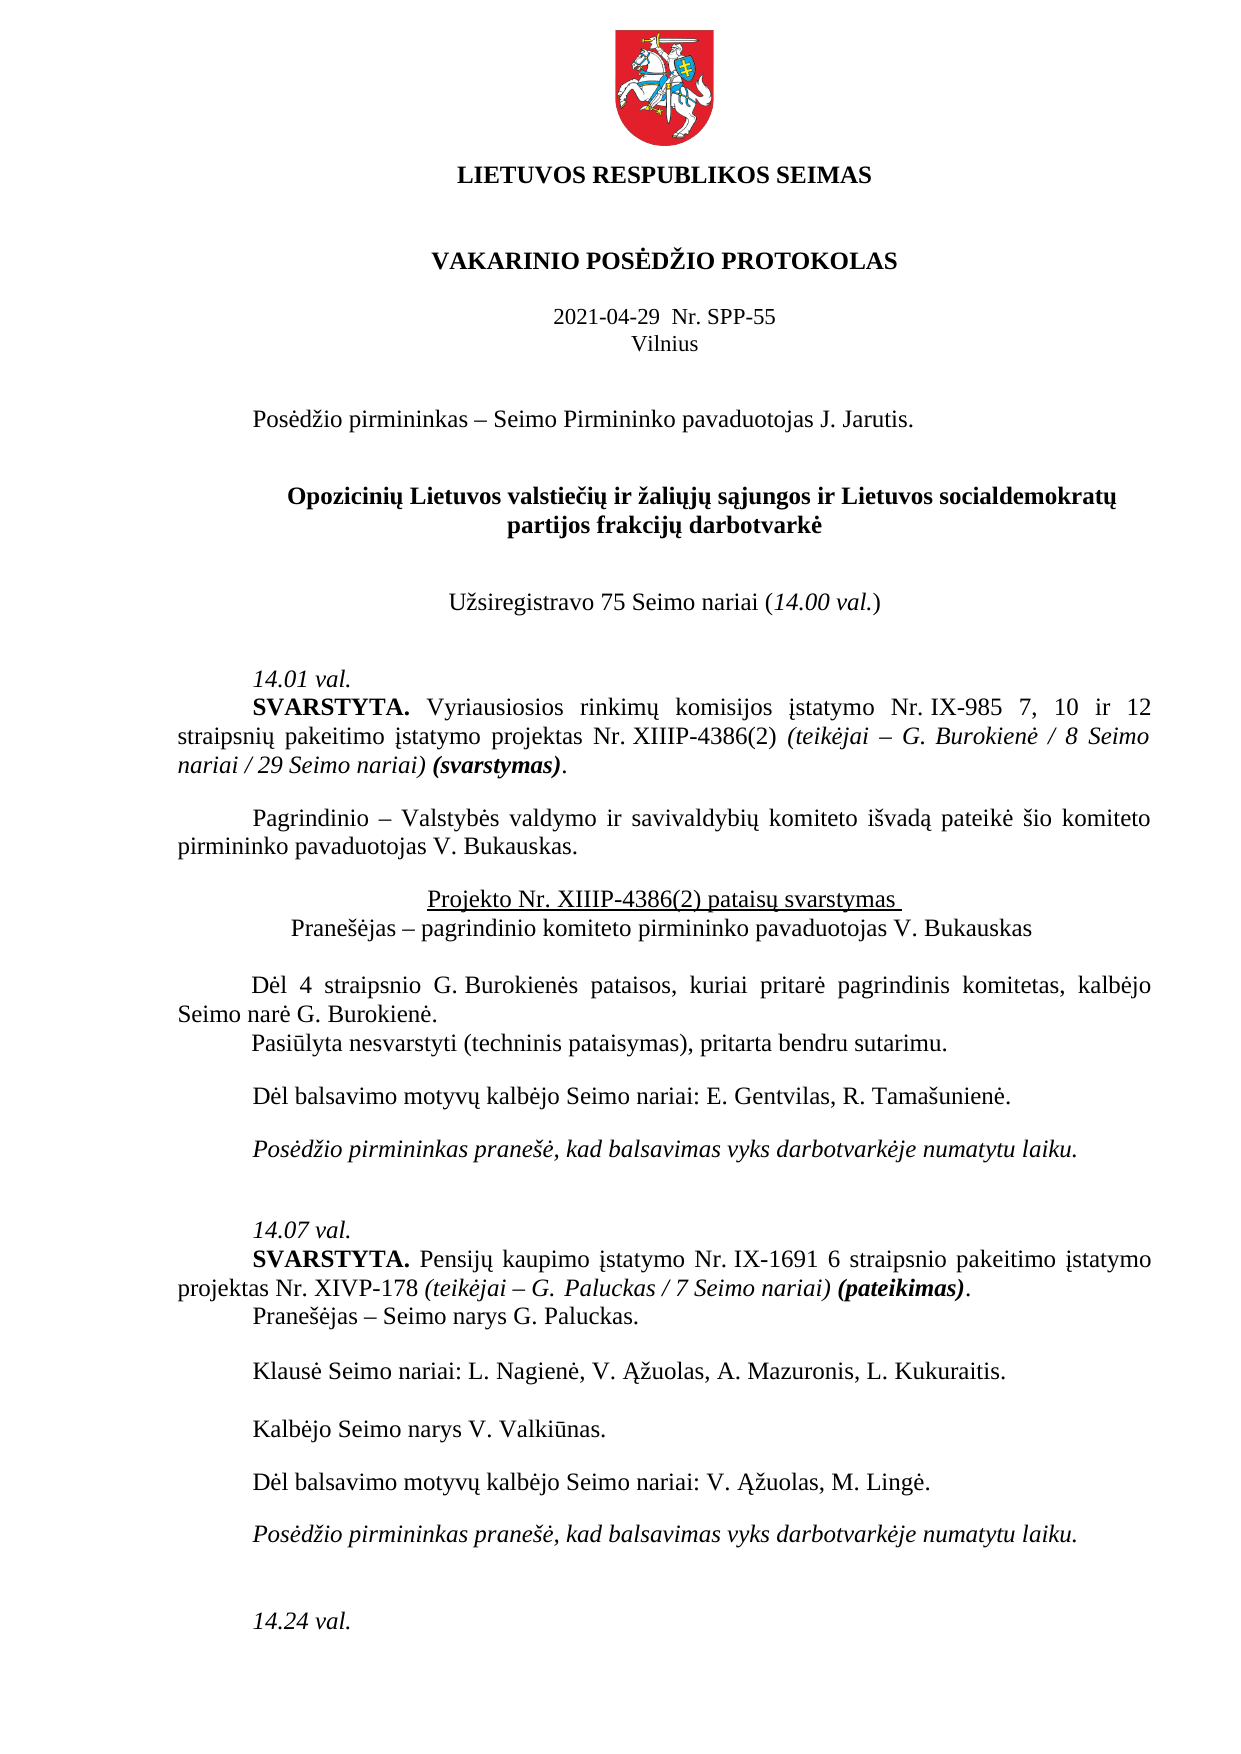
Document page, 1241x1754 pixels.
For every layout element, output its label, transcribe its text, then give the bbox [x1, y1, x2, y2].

text Posėdžio pirmininkas pranešė, kad balsavimas vyks darbotvarkėje numatytu laiku. [177, 1519, 1152, 1548]
text Pranešėjas – Seimo narys G. Paluckas. [177, 1301, 1152, 1330]
text 14.07 val. [177, 1215, 1152, 1244]
text Dėl 4 straipsnio G. Burokienės pataisos, kuriai pritarė pagrindinis komitetas, kalbėjo Seimo narė G. Burokienė. [177, 971, 1152, 1028]
text Vilnius [177, 330, 1152, 356]
text 14.01 val. [177, 664, 1152, 692]
text SVARSTYTA. Pensijų kaupimo įstatymo Nr. IX-1691 6 straipsnio pakeitimo įstatymo projektas Nr. XIVP-178 (teikėjai – G. Paluckas / 7 Seimo nariai) (pateikimas). [177, 1244, 1152, 1301]
text VAKARINIO POSĖDŽIO PROTOKOLAS [177, 246, 1152, 275]
text 14.24 val. [177, 1606, 1152, 1634]
text Lietuvos Respublikos Seimas [177, 160, 1152, 188]
text Pasiūlyta nesvarstyti (techninis pataisymas), pritarta bendru sutarimu. [177, 1028, 1152, 1057]
text Dėl balsavimo motyvų kalbėjo Seimo nariai: E. Gentvilas, R. Tamašunienė. [177, 1081, 1152, 1109]
text Pagrindinio – Valstybės valdymo ir savivaldybių komiteto išvadą pateikė šio komiteto pirmininko pavaduotojas V. Bukauskas. [177, 803, 1152, 860]
text SVARSTYTA. Vyriausiosios rinkimų komisijos įstatymo Nr. IX-985 7, 10 ir 12 straipsnių pakeitimo įstatymo projektas Nr. XIIIP-4386(2) (teikėjai – G. Burokienė / 8 Seimo nariai / 29 Seimo nariai) (svarstymas). [177, 692, 1152, 779]
text Kalbėjo Seimo narys V. Valkiūnas. [177, 1414, 1152, 1443]
text Opozicinių Lietuvos valstiečių ir žaliųjų sąjungos ir Lietuvos socialdemokratų partijos frakcijų darbotvarkė [177, 481, 1152, 539]
text Dėl balsavimo motyvų kalbėjo Seimo nariai: V. Ąžuolas, M. Lingė. [177, 1467, 1152, 1496]
text 2021-04-29 Nr. SPP-55 [177, 303, 1152, 330]
text Užsiregistravo 75 Seimo nariai (14.00 val.) [177, 587, 1152, 616]
text Pranešėjas – pagrindinio komiteto pirmininko pavaduotojas V. Bukauskas [177, 913, 1152, 942]
text Posėdžio pirmininkas – Seimo Pirmininko pavaduotojas J. Jarutis. [177, 404, 1152, 433]
text Klausė Seimo nariai: L. Nagienė, V. Ąžuolas, A. Mazuronis, L. Kukuraitis. [177, 1356, 1152, 1385]
text Posėdžio pirmininkas pranešė, kad balsavimas vyks darbotvarkėje numatytu laiku. [177, 1134, 1152, 1162]
text Projekto Nr. XIIIP-4386(2) pataisų svarstymas [177, 884, 1152, 913]
